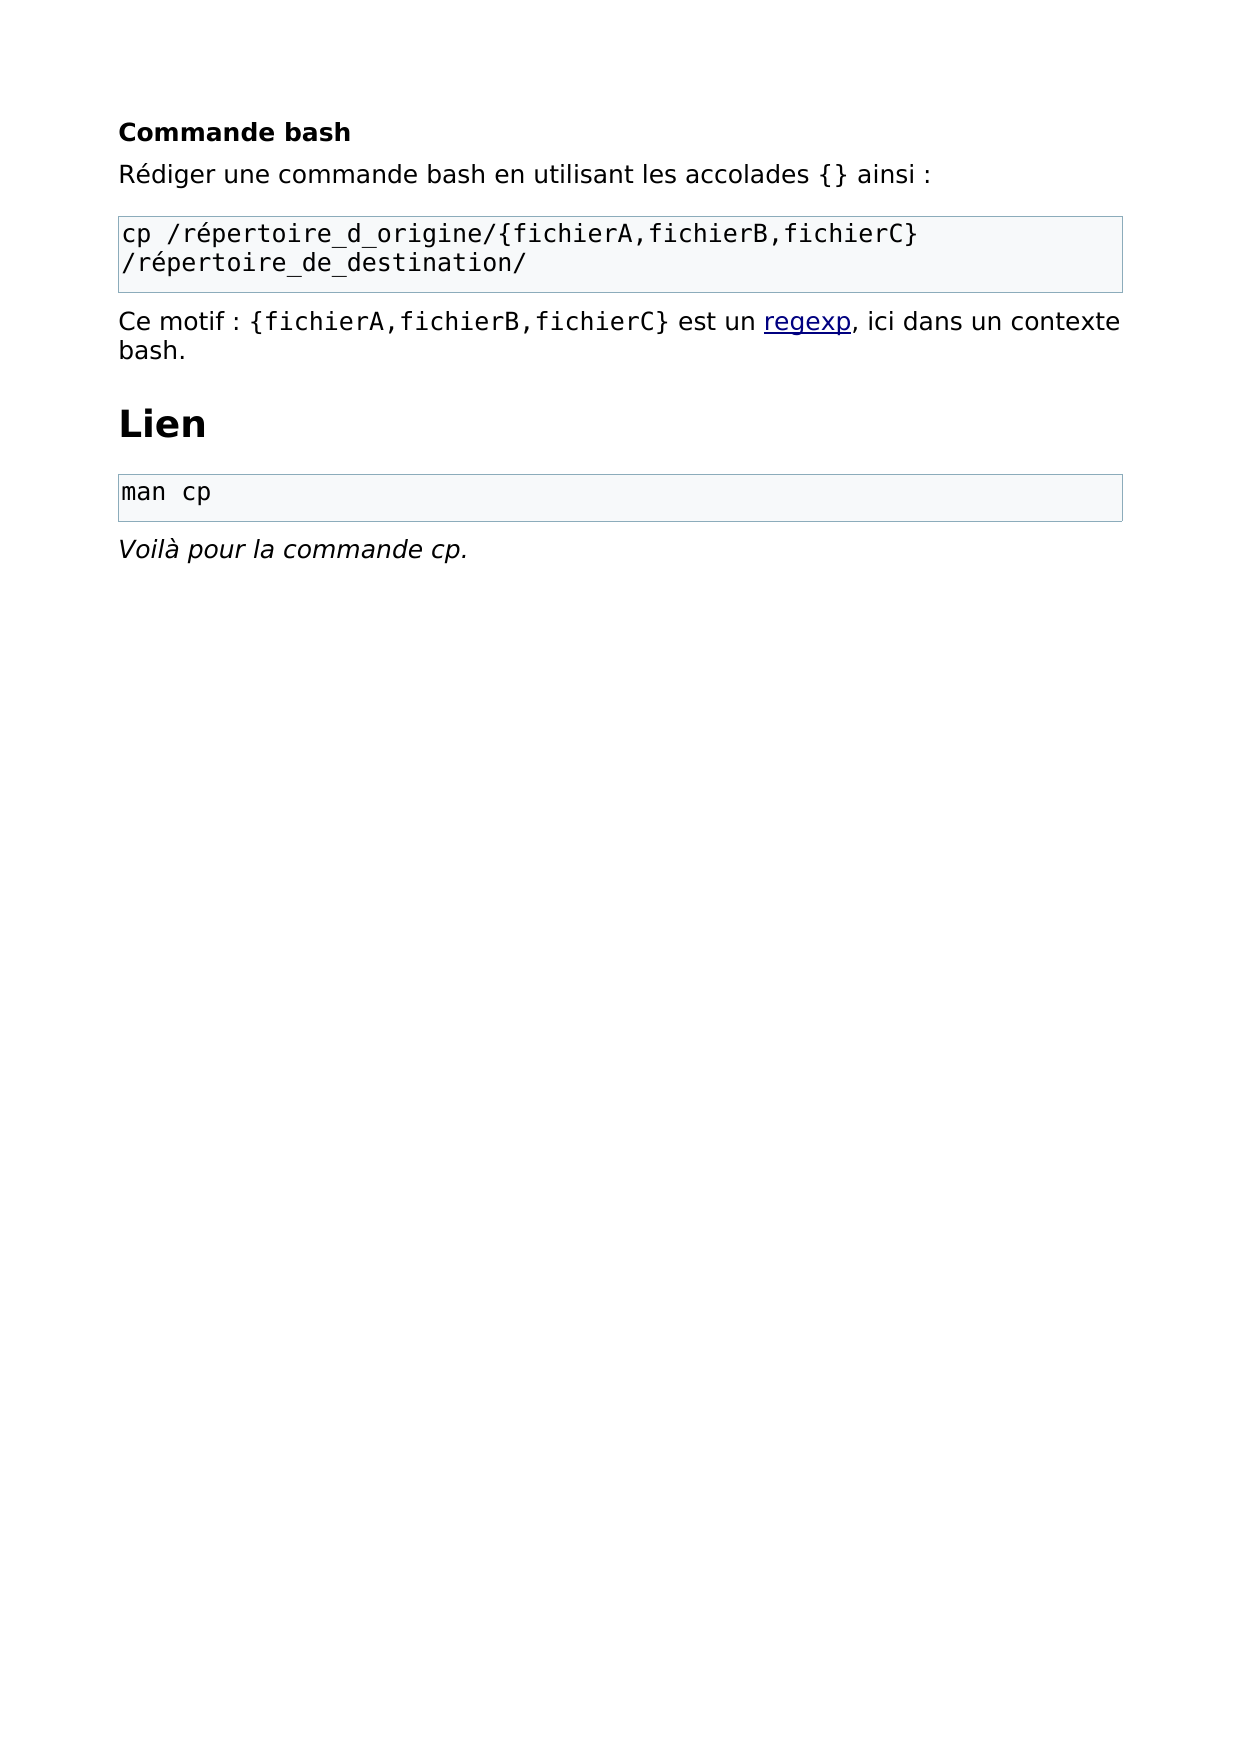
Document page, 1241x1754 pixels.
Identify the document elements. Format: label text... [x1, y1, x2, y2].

table_header man cp [119, 475, 1122, 521]
subtitle Commande bash [118, 118, 1122, 147]
subtitle Lien [118, 403, 1122, 447]
text Ce motif : {fichierA,fichierB,fichierC} est un regexp, ici dans un contexte bash. [118, 307, 1122, 366]
table_header cp /répertoire_d_origine/{fichierA,fichierB,fichierC} /répertoire_de_destination/ [119, 217, 1122, 292]
text Rédiger une commande bash en utilisant les accolades {} ainsi : [118, 160, 1122, 189]
text Voilà pour la commande cp. [118, 536, 1122, 565]
